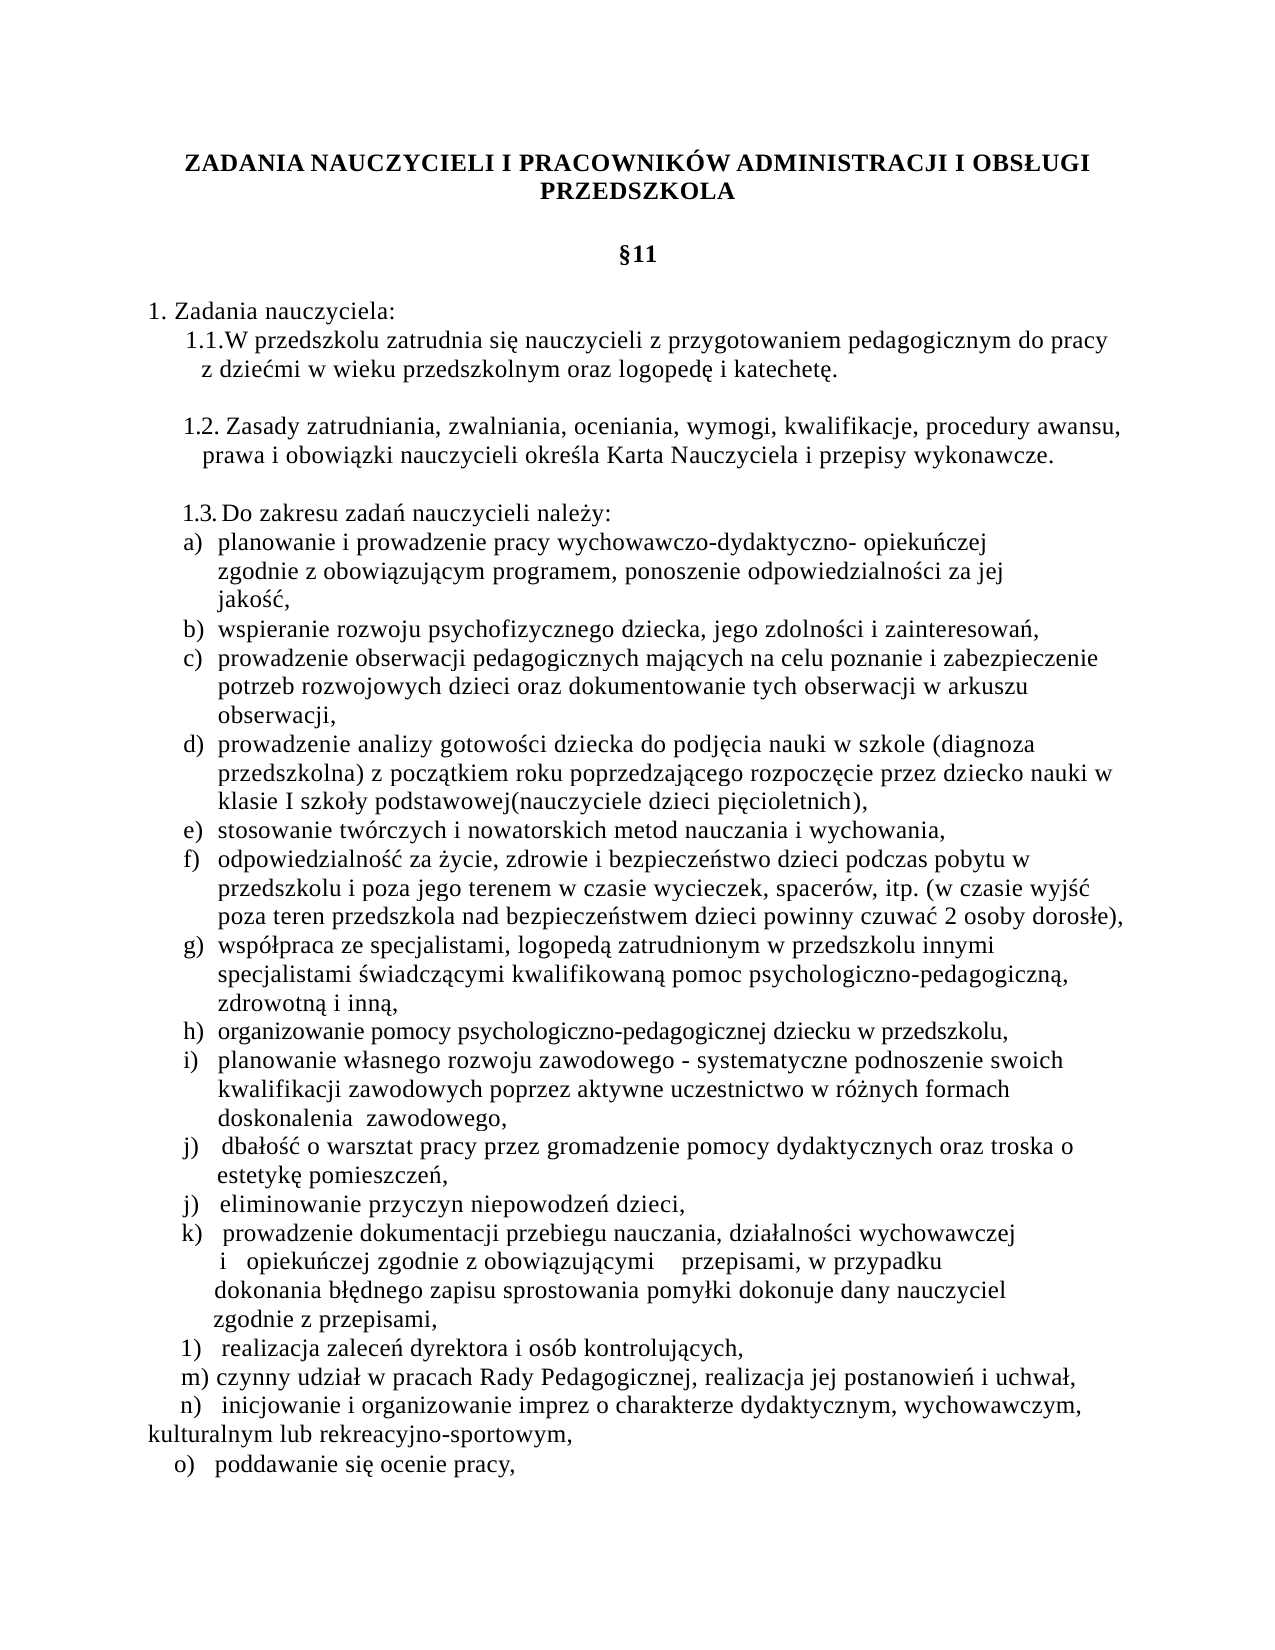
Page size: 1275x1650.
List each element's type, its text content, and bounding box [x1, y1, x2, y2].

text 1.2. Zasady zatrudniania, zwalniania, oceniania, wymogi, kwalifikacje, procedury awansu, prawa i obowiązki nauczycieli określa Karta Nauczyciela i przepisy wykonawcze. [177, 411, 1127, 469]
list odpowiedzialność za życie, zdrowie i bezpieczeństwo dzieci podczas pobytu w przedszkolu i poza jego terenem w czasie wycieczek, spacerów, itp. (w czasie wyjść poza teren przedszkola nad bezpieczeństwem dzieci powinny czuwać 2 osoby dorosłe), [183, 844, 1127, 930]
list planowanie i prowadzenie pracy wychowawczo-dydaktyczno- opiekuńczej zgodnie z obowiązującym programem, ponoszenie odpowiedzialności za jej jakość, [183, 527, 1031, 613]
list organizowanie pomocy psychologiczno-pedagogicznej dziecku w przedszkolu, [183, 1016, 1079, 1045]
text 1.3. Do zakresu zadań nauczycieli należy: [176, 498, 1127, 527]
list planowanie własnego rozwoju zawodowego - systematyczne podnoszenie swoich kwalifikacji zawodowych poprzez aktywne uczestnictwo w różnych formach doskonalenia zawodowego, [183, 1045, 1079, 1131]
list współpraca ze specjalistami, logopedą zatrudnionym w przedszkolu innymi specjalistami świadczącymi kwalifikowaną pomoc psychologiczno-pedagogiczną, zdrowotną i inną, [183, 930, 1079, 1016]
text ZADANIA NAUCZYCIELI I PRACOWNIKÓW ADMINISTRACJI I OBSŁUGI PRZEDSZKOLA [148, 148, 1127, 205]
text 1.1.W przedszkolu zatrudnia się nauczycieli z przygotowaniem pedagogicznym do pracy z dziećmi w wieku przedszkolnym oraz logopedę i katechetę. [185, 325, 1127, 382]
text dokonania błędnego zapisu sprostowania pomyłki dokonuje dany nauczyciel [148, 1275, 1079, 1304]
text 1) realizacja zaleceń dyrektora i osób kontrolujących, [148, 1333, 1079, 1361]
text §11 [148, 239, 1127, 267]
text zgodnie z przepisami, [148, 1304, 1079, 1333]
list prowadzenie obserwacji pedagogicznych mających na celu poznanie i zabezpieczenie potrzeb rozwojowych dzieci oraz dokumentowanie tych obserwacji w arkuszu obserwacji, [183, 643, 1127, 729]
text i opiekuńczej zgodnie z obowiązującymi przepisami, w przypadku [148, 1246, 1079, 1275]
text estetykę pomieszczeń, [184, 1160, 1127, 1189]
list prowadzenie analizy gotowości dziecka do podjęcia nauki w szkole (diagnoza przedszkolna) z początkiem roku poprzedzającego rozpoczęcie przez dziecko nauki w klasie I szkoły podstawowej(nauczyciele dzieci pięcioletnich), [183, 729, 1127, 815]
text 1. Zadania nauczyciela: [148, 296, 1127, 325]
list stosowanie twórczych i nowatorskich metod nauczania i wychowania, [183, 815, 1127, 844]
text m) czynny udział w pracach Rady Pedagogicznej, realizacja jej postanowień i uchwał, n) inicjowanie i organizowanie imprez o charakterze dydaktycznym, wychowawczym, kulturalnym lub rekreacyjno-sportowym, [148, 1362, 1127, 1448]
text o) poddawanie się ocenie pracy, [148, 1449, 1127, 1477]
list wspieranie rozwoju psychofizycznego dziecka, jego zdolności i zainteresowań, [183, 614, 1127, 643]
text k) prowadzenie dokumentacji przebiegu nauczania, działalności wychowawczej [148, 1218, 1079, 1246]
list dbałość o warsztat pracy przez gromadzenie pomocy dydaktycznych oraz troska o [183, 1131, 1127, 1160]
text j) eliminowanie przyczyn niepowodzeń dzieci, [183, 1189, 1079, 1218]
